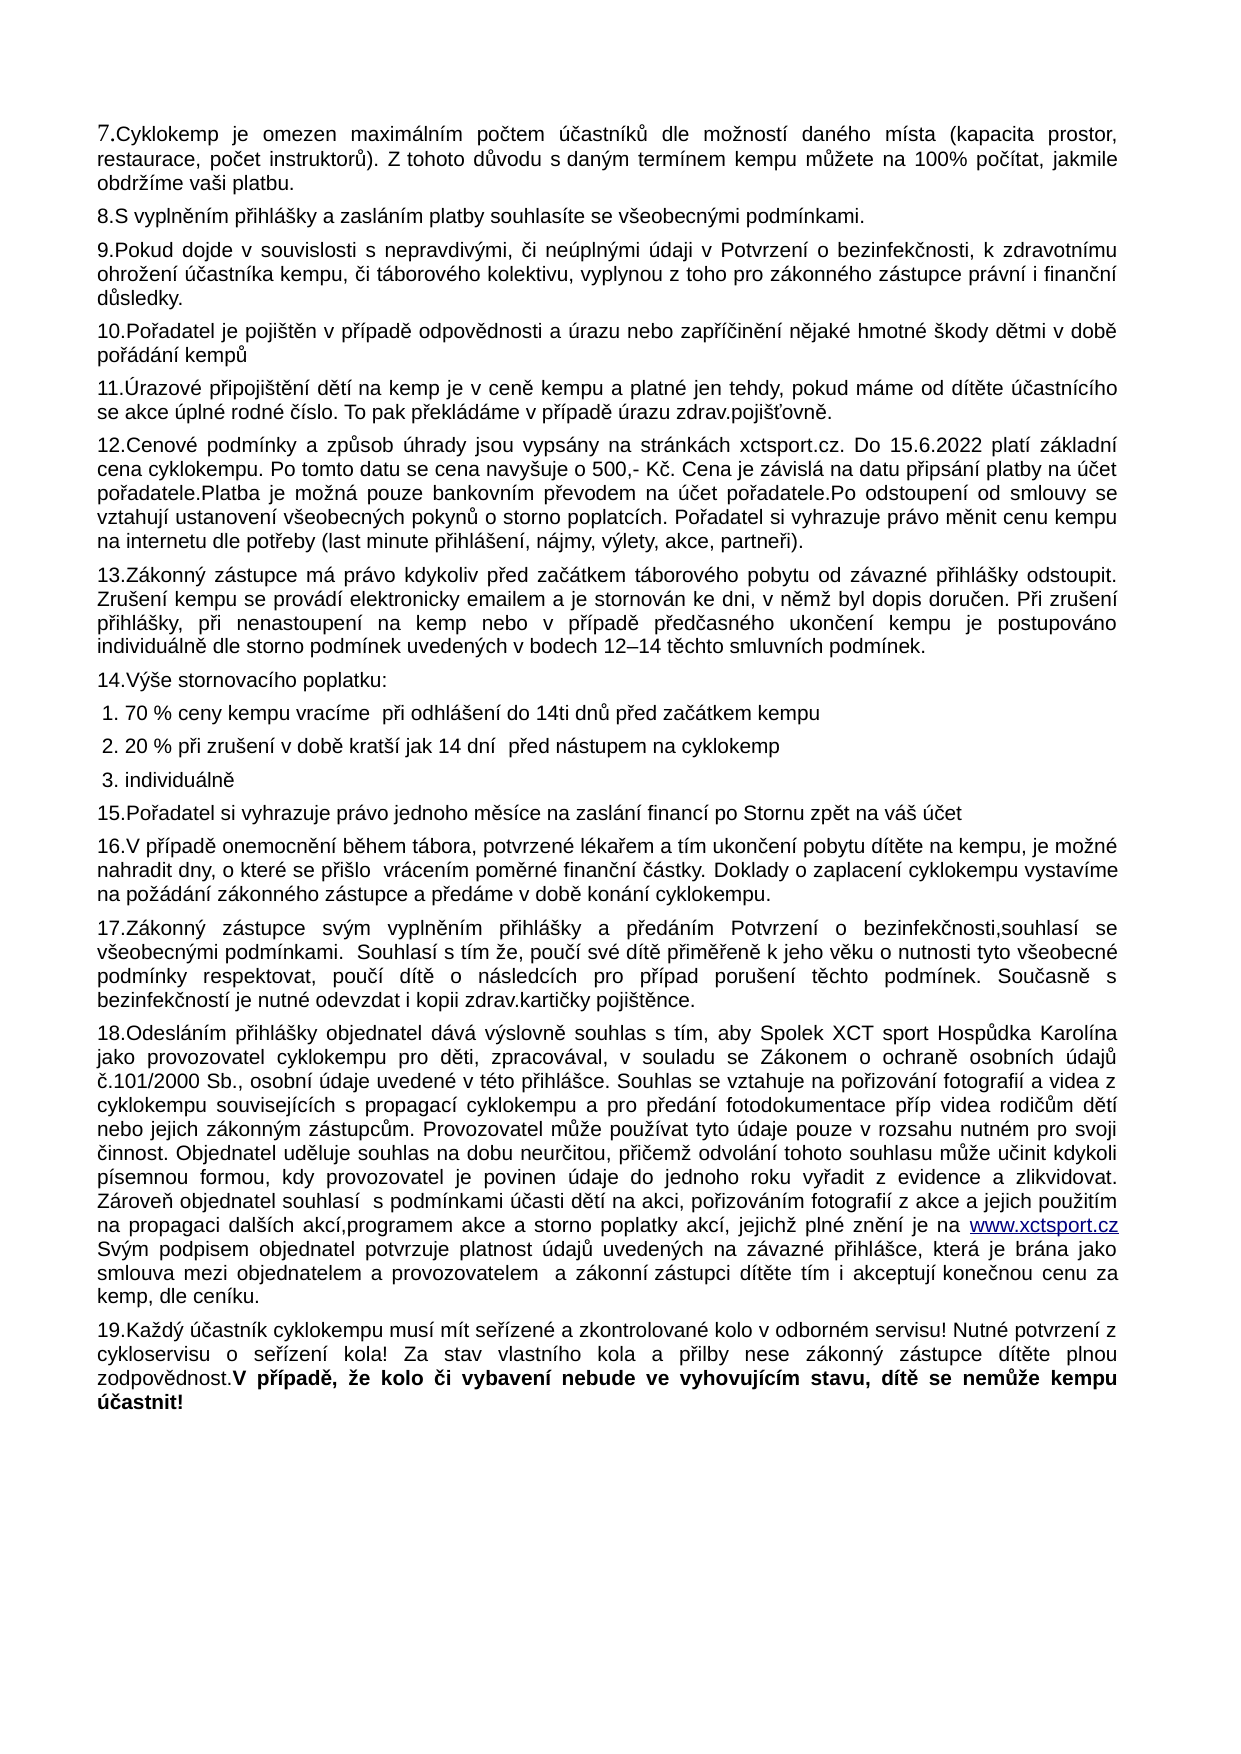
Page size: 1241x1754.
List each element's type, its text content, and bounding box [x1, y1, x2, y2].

list individuálně [92, 768, 1114, 792]
list 70 % ceny kempu vracíme při odhlášení do 14ti dnů před začátkem kempu [92, 701, 1114, 725]
list Pokud dojde v souvislosti s nepravdivými, či neúplnými údaji v Potvrzení o bezinfekčnosti, k zdravotnímu ohrožení účastníka kempu, či táborového kolektivu, vyplynou z toho pro zákonného zástupce právní i finanční důsledky. [92, 237, 1119, 309]
list 20 % při zrušení v době kratší jak 14 dní před nástupem na cyklokemp [92, 734, 1114, 758]
list Cyklokemp je omezen maximálním počtem účastníků dle možností daného místa (kapacita prostor, restaurace, počet instruktorů). Z tohoto důvodu s daným termínem kempu můžete na 100% počítat, jakmile obdržíme vaši platbu. [92, 118, 1119, 195]
list 12.Cenové podmínky a způsob úhrady jsou vypsány na stránkách xctsport.cz. Do 15.6.2022 platí základní cena cyklokempu. Po tomto datu se cena navyšuje o 500,- Kč. Cena je závislá na datu připsání platby na účet pořadatele.Platba je možná pouze bankovním převodem na účet pořadatele.Po odstoupení od smlouvy se vztahují ustanovení všeobecných pokynů o storno poplatcích. Pořadatel si vyhrazuje právo měnit cenu kempu na internetu dle potřeby (last minute přihlášení, nájmy, výlety, akce, partneři). [92, 433, 1119, 553]
list 14.Výše stornovacího poplatku: [92, 668, 1119, 692]
list 13.Zákonný zástupce má právo kdykoliv před začátkem táborového pobytu od závazné přihlášky odstoupit. Zrušení kempu se provádí elektronicky emailem a je stornován ke dni, v němž byl dopis doručen. Při zrušení přihlášky, při nenastoupení na kemp nebo v případě předčasného ukončení kempu je postupováno individuálně dle storno podmínek uvedených v bodech 12–14 těchto smluvních podmínek. [92, 562, 1119, 658]
list 18.Odesláním přihlášky objednatel dává výslovně souhlas s tím, aby Spolek XCT sport Hospůdka Karolína jako provozovatel cyklokempu pro děti, zpracovával, v souladu se Zákonem o ochraně osobních údajů č.101/2000 Sb., osobní údaje uvedené v této přihlášce. Souhlas se vztahuje na pořizování fotografií a videa z cyklokempu souvisejících s propagací cyklokempu a pro předání fotodokumentace příp videa rodičům dětí nebo jejich zákonným zástupcům. Provozovatel může používat tyto údaje pouze v rozsahu nutném pro svoji činnost. Objednatel uděluje souhlas na dobu neurčitou, přičemž odvolání tohoto souhlasu může učinit kdykoli písemnou formou, kdy provozovatel je povinen údaje do jednoho roku vyřadit z evidence a zlikvidovat. Zároveň objednatel souhlasí s podmínkami účasti dětí na akci, pořizováním fotografií z akce a jejich použitím na propagaci dalších akcí,programem akce a storno poplatky akcí, jejichž plné znění je na www.xctsport.cz Svým podpisem objednatel potvrzuje platnost údajů uvedených na závazné přihlášce, která je brána jako smlouva mezi objednatelem a provozovatelem a zákonní zástupci dítěte tím i akceptují konečnou cenu za kemp, dle ceníku. [92, 1021, 1119, 1308]
list 17.Zákonný zástupce svým vyplněním přihlášky a předáním Potvrzení o bezinfekčnosti,souhlasí se všeobecnými podmínkami. Souhlasí s tím že, poučí své dítě přiměřeně k jeho věku o nutnosti tyto všeobecné podmínky respektovat, poučí dítě o následcích pro případ porušení těchto podmínek. Současně s bezinfekčností je nutné odevzdat i kopii zdrav.kartičky pojištěnce. [92, 916, 1119, 1011]
list 16.V případě onemocnění během tábora, potvrzené lékařem a tím ukončení pobytu dítěte na kempu, je možné nahradit dny, o které se přišlo vrácením poměrné finanční částky. Doklady o zaplacení cyklokempu vystavíme na požádání zákonného zástupce a předáme v době konání cyklokempu. [92, 834, 1119, 906]
list 19.Každý účastník cyklokempu musí mít seřízené a zkontrolované kolo v odborném servisu! Nutné potvrzení z cykloservisu o seřízení kola! Za stav vlastního kola a přilby nese zákonný zástupce dítěte plnou zodpovědnost.V případě, že kolo či vybavení nebude ve vyhovujícím stavu, dítě se nemůže kempu účastnit! [92, 1318, 1119, 1413]
list 15.Pořadatel si vyhrazuje právo jednoho měsíce na zaslání financí po Stornu zpět na váš účet [92, 801, 1119, 825]
list 11.Úrazové připojištění dětí na kemp je v ceně kempu a platné jen tehdy, pokud máme od dítěte účastnícího se akce úplné rodné číslo. To pak překládáme v případě úrazu zdrav.pojišťovně. [92, 376, 1119, 424]
list S vyplněním přihlášky a zasláním platby souhlasíte se všeobecnými podmínkami. [92, 204, 1119, 228]
list Pořadatel je pojištěn v případě odpovědnosti a úrazu nebo zapříčinění nějaké hmotné škody dětmi v době pořádání kempů [92, 319, 1119, 367]
